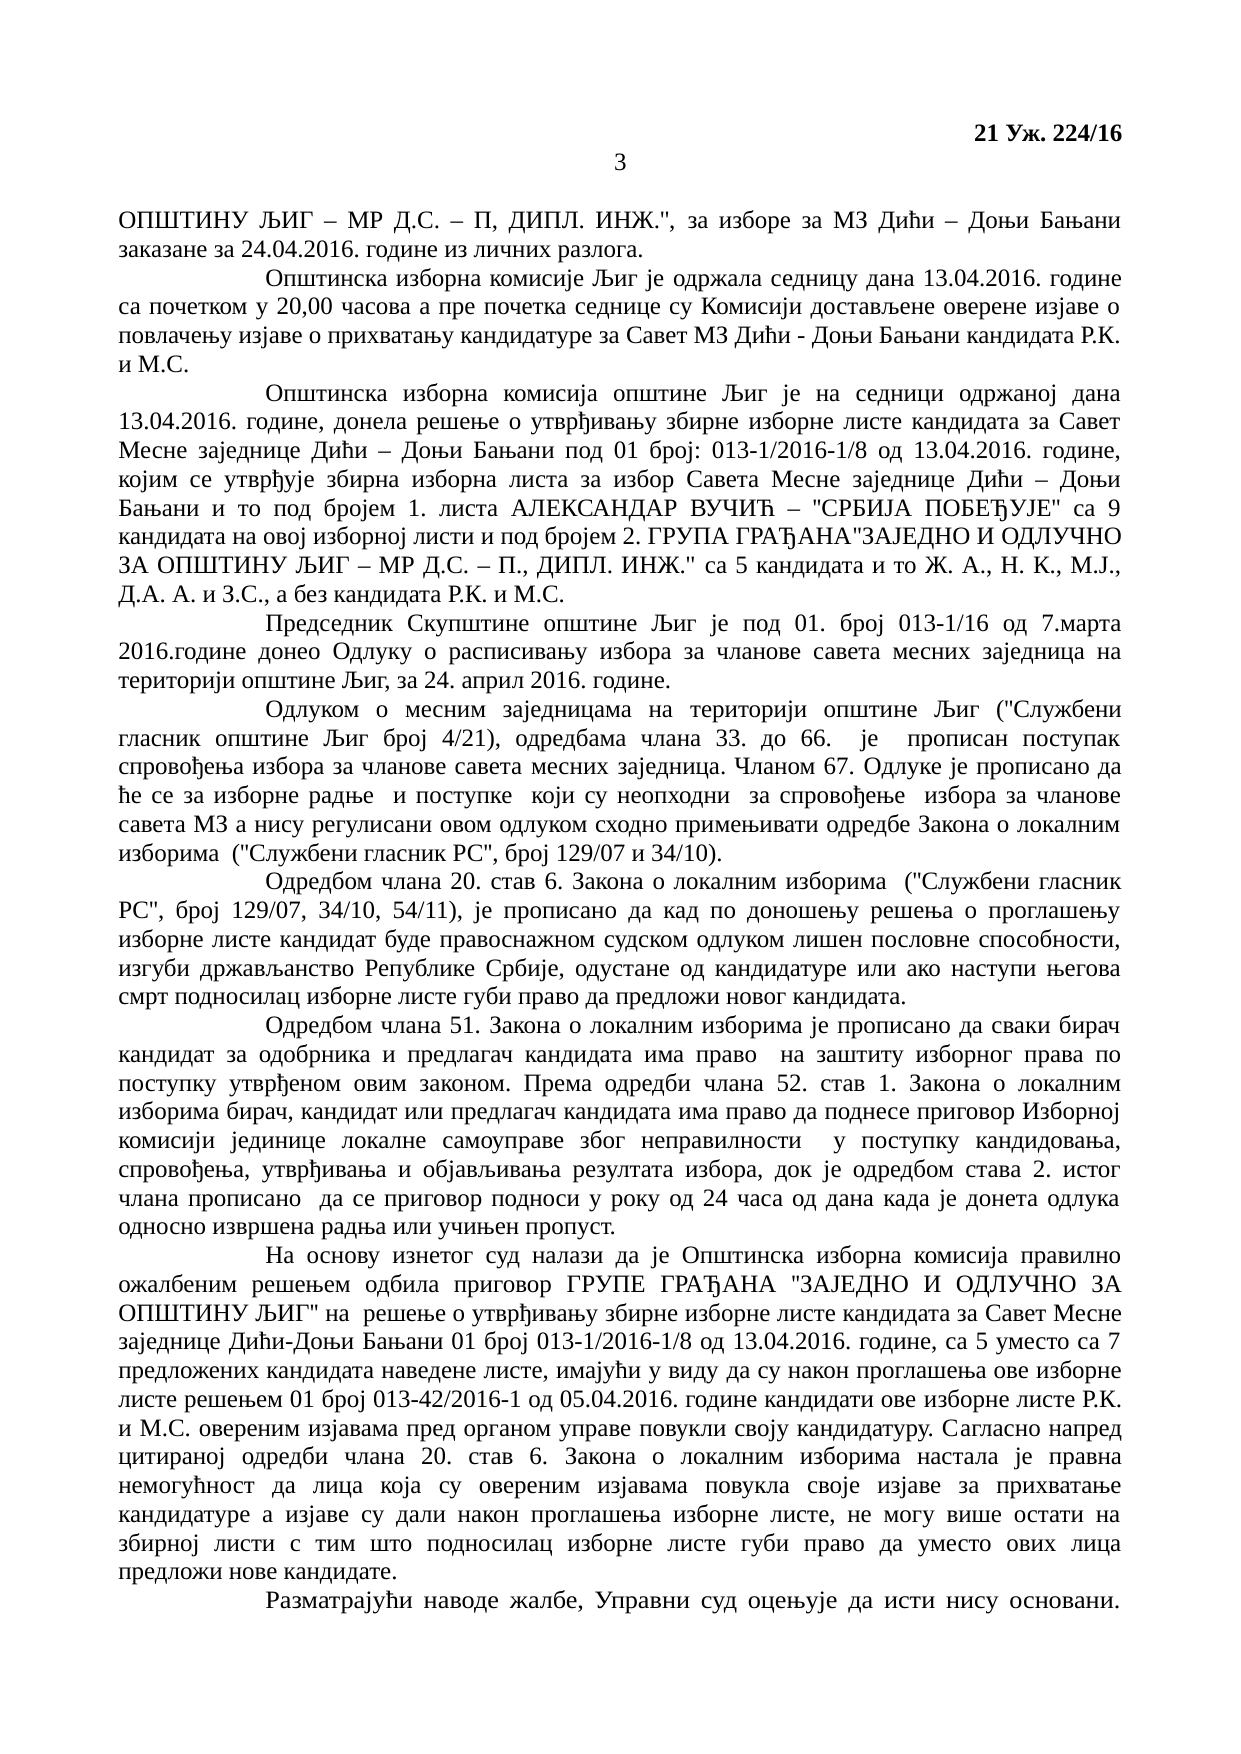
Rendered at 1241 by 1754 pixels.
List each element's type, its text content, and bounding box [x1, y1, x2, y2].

text Одредбом члана 51. Закона о локалним изборима је прописано да сваки бирач кандидат за одобрника и предлагач кандидата има право на заштиту изборног права по поступку утврђеном овим законом. Према одредби члана 52. став 1. Закона о локалним изборима бирач, кандидат или предлагач кандидата има право да поднесе приговор Изборној комисији јединице локалне самоуправе због неправилности у поступку кандидовања, спровођења, утврђивања и објављивања резултата избора, док је одредбом става 2. истог члана прописано да се приговор подноси у року од 24 часа од дана када је донета одлука односно извршена радња или учињен пропуст. [118, 1010, 1122, 1240]
text Председник Скупштине општине Љиг је под 01. број 013-1/16 од 7.марта 2016.године донео Одлуку о расписивању избора за чланове савета месних заједница на територији општине Љиг, за 24. април 2016. године. [118, 608, 1122, 694]
text Одлуком о месним заједницама на територији општине Љиг (''Службени гласник општине Љиг број 4/21), одредбама члана 33. до 66. је прописан поступак спровођења избора за чланове савета месних заједница. Чланом 67. Одлуке је прописано да ће се за изборне радње и поступке који су неопходни за спровођење избора за чланове савета МЗ а нису регулисани овом одлуком сходно примењивати одредбе Закона о локалним изборима (''Службени гласник РС'', број 129/07 и 34/10). [118, 694, 1122, 866]
text Општинска изборна комисија општине Љиг је на седници одржаној дана 13.04.2016. године, донела решење о утврђивању збирне изборне листе кандидата за Савет Месне заједнице Дићи – Доњи Бањани под 01 број: 013-1/2016-1/8 од 13.04.2016. године, којим се утврђује збирна изборна листа за избор Савета Месне заједнице Дићи – Доњи Бањани и то под бројем 1. листа АЛЕКСАНДАР ВУЧИЋ – ''СРБИЈА ПОБЕЂУЈЕ'' са 9 кандидата на овој изборној листи и под бројем 2. ГРУПА ГРАЂАНА''ЗАЈЕДНО И ОДЛУЧНО ЗА ОПШТИНУ ЉИГ – МР Д.С. – П., ДИПЛ. ИНЖ.'' са 5 кандидата и то Ж. А., Н. К., М.Ј., Д.А. А. и З.С., а без кандидата Р.К. и М.С. [118, 378, 1122, 608]
text ОПШТИНУ ЉИГ – МР Д.С. – П, ДИПЛ. ИНЖ.'', за изборе за МЗ Дићи – Доњи Бањани заказане за 24.04.2016. године из личних разлога. [118, 205, 1122, 263]
text Општинска изборна комисије Љиг је одржала седницу дана 13.04.2016. године са почетком у 20,00 часова а пре почетка седнице су Комисији достављене оверене изјаве о повлачењу изјаве о прихватању кандидатуре за Савет МЗ Дићи - Доњи Бањани кандидата Р.К. и М.С. [118, 263, 1122, 378]
text На основу изнетог суд налази да је Општинска изборна комисија правилно ожалбеним решењем одбила приговор ГРУПЕ ГРАЂАНА ''ЗАЈЕДНО И ОДЛУЧНО ЗА ОПШТИНУ ЉИГ'' на решење о утврђивању збирне изборне листе кандидата за Савет Месне заједнице Дићи-Доњи Бањани 01 број 013-1/2016-1/8 од 13.04.2016. године, са 5 уместо са 7 предложених кандидата наведене листе, имајући у виду да су након проглашења ове изборне листе решењем 01 број 013-42/2016-1 од 05.04.2016. године кандидати ове изборне листе Р.К. и М.С. овереним изјавама пред органом управе повукли своју кандидатуру. Сагласно напред цитираној одредби члана 20. став 6. Закона о локалним изборима настала је правна немогућност да лица која су овереним изјавама повукла своје изјаве за прихватање кандидатуре а изјаве су дали након проглашења изборне листе, не могу више остати на збирној листи с тим што подносилац изборне листе губи право да уместо ових лица предложи нове кандидате. [118, 1240, 1122, 1585]
text Разматрајући наводе жалбе, Управни суд оцењује да исти нису основани. [118, 1585, 1122, 1614]
text Одредбом члана 20. став 6. Закона о локалним изборима (''Службени гласник РС'', број 129/07, 34/10, 54/11), је прописано да кад по доношењу решења о проглашењу изборне листе кандидат буде правоснажном судском одлуком лишен пословне способности, изгуби држављанство Републике Србије, одустане од кандидатуре или ако наступи његова смрт подносилац изборне листе губи право да предложи новог кандидата. [118, 866, 1122, 1010]
